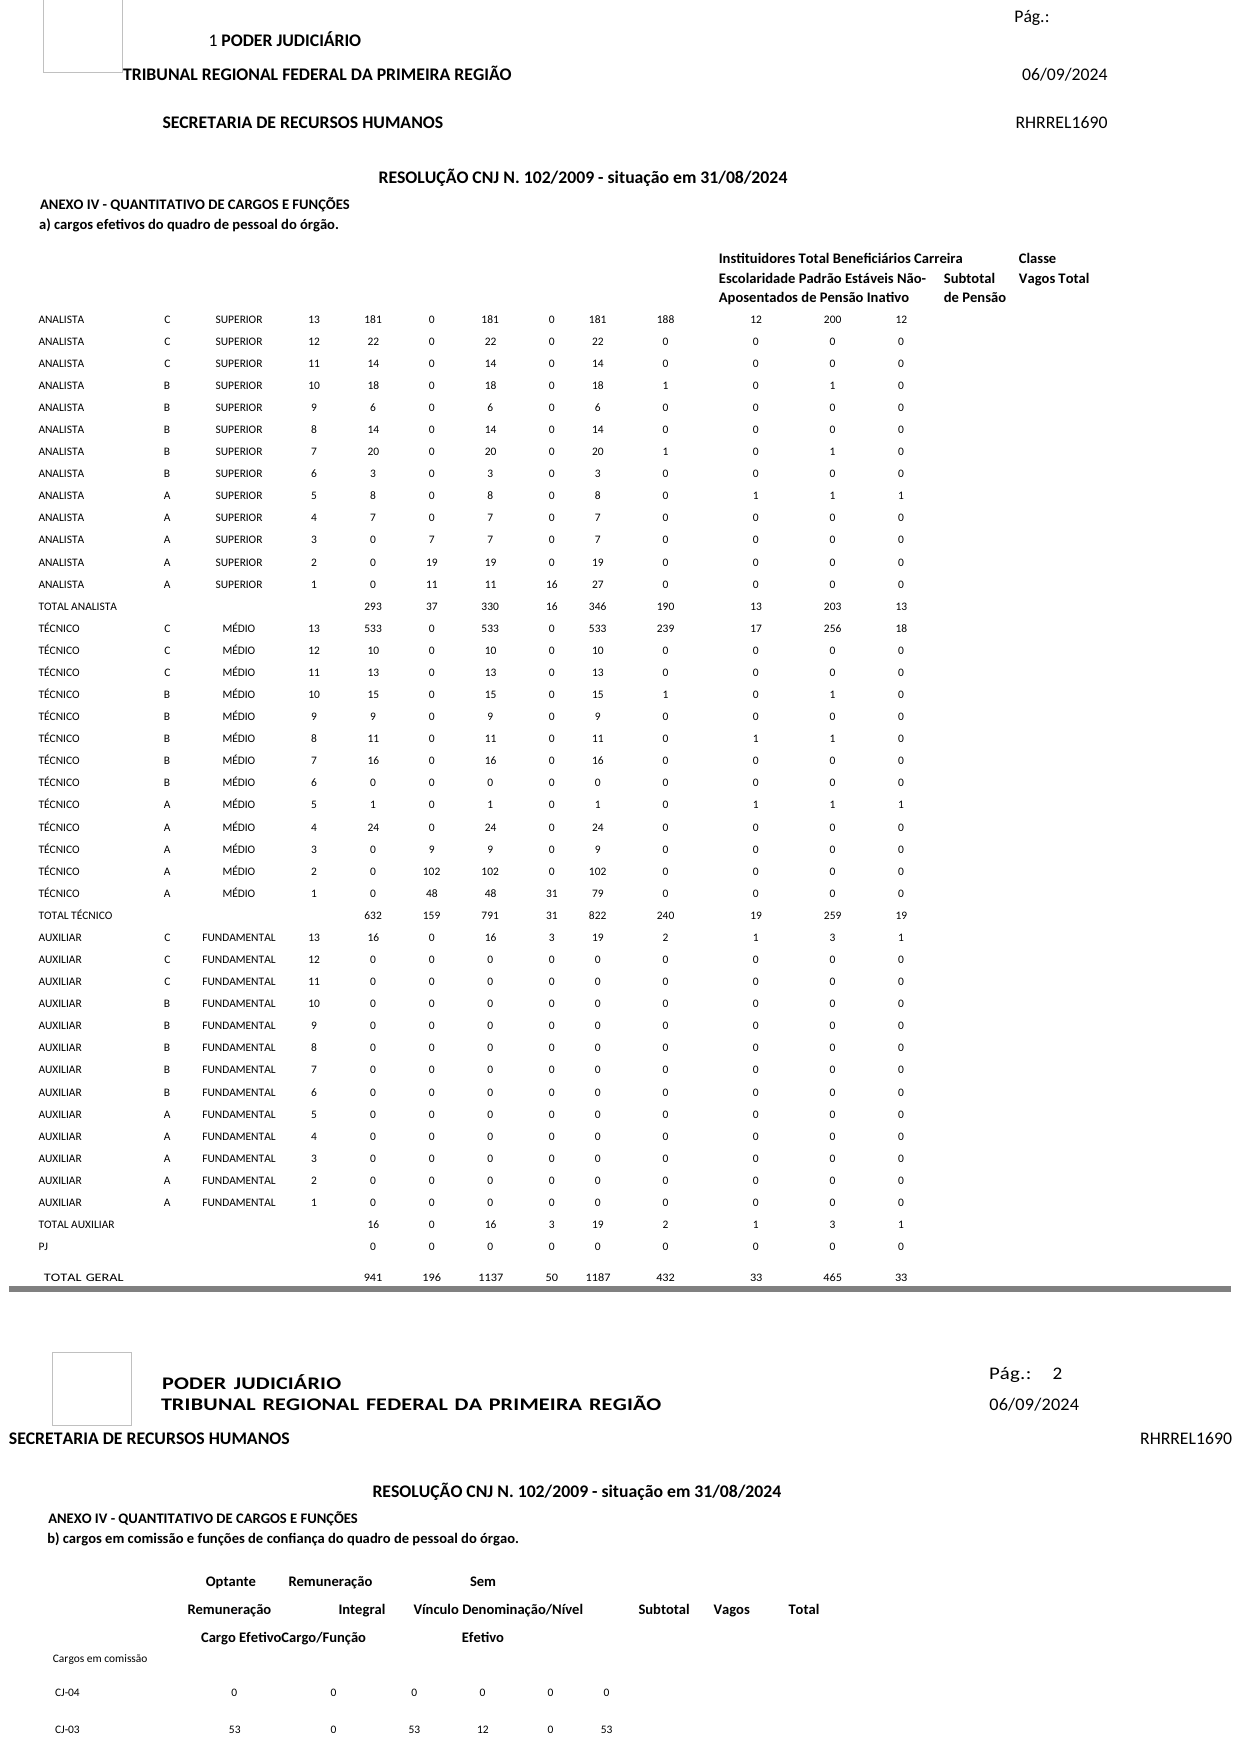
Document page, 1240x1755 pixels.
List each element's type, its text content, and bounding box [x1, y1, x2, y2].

text ANALISTA B SUPERIOR 6 3 0 3 0 3 0 0 0 0 [38, 466, 1107, 480]
text ANALISTA B SUPERIOR 8 14 0 14 0 14 0 0 0 0 [38, 422, 1107, 436]
text TÉCNICO A MÉDIO 3 0 9 9 0 9 0 0 0 0 [38, 842, 1107, 856]
text AUXILIAR B FUNDAMENTAL 7 0 0 0 0 0 0 0 0 0 [38, 1063, 1107, 1077]
text a) cargos efetivos do quadro de pessoal do órgão. [39, 215, 377, 233]
text TOTAL AUXILIAR 16 0 16 3 19 2 1 3 1 [38, 1217, 1107, 1231]
text AUXILIAR B FUNDAMENTAL 8 0 0 0 0 0 0 0 0 0 [38, 1041, 1107, 1054]
text TOTAL TÉCNICO 632 159 791 31 822 240 19 259 19 [38, 908, 1107, 922]
text AUXILIAR B FUNDAMENTAL 9 0 0 0 0 0 0 0 0 0 [38, 1018, 1107, 1032]
text TÉCNICO A MÉDIO 2 0 102 102 0 102 0 0 0 0 [38, 864, 1107, 878]
text TÉCNICO B MÉDIO 7 16 0 16 0 16 0 0 0 0 [38, 753, 1107, 767]
text TOTAL ANALISTA 293 37 330 16 346 190 13 203 13 [38, 599, 1107, 613]
text ANALISTA B SUPERIOR 9 6 0 6 0 6 0 0 0 0 [38, 400, 1107, 414]
text TÉCNICO A MÉDIO 1 0 48 48 31 79 0 0 0 0 [38, 886, 1107, 900]
text ANALISTA B SUPERIOR 7 20 0 20 0 20 1 0 1 0 [38, 444, 1107, 458]
text CJ-03 53 0 53 12 0 53 [38, 1711, 1107, 1739]
text ANALISTA B SUPERIOR 10 18 0 18 0 18 1 0 1 0 [38, 378, 1107, 392]
text ANALISTA A SUPERIOR 5 8 0 8 0 8 0 1 1 1 [38, 488, 1107, 502]
text ANALISTA C SUPERIOR 11 14 0 14 0 14 0 0 0 0 [38, 356, 1107, 370]
text AUXILIAR A FUNDAMENTAL 3 0 0 0 0 0 0 0 0 0 [38, 1151, 1107, 1165]
subtitle ANEXO IV - QUANTITATIVO DE CARGOS E FUNÇÕES [40, 195, 1107, 213]
text ANALISTA A SUPERIOR 2 0 19 19 0 19 0 0 0 0 [38, 555, 1107, 569]
text TÉCNICO B MÉDIO 8 11 0 11 0 11 0 1 1 0 [38, 731, 1107, 745]
text ANALISTA A SUPERIOR 4 7 0 7 0 7 0 0 0 0 [38, 511, 1107, 524]
text TÉCNICO A MÉDIO 5 1 0 1 0 1 0 1 1 1 [38, 798, 1107, 812]
text RESOLUÇÃO CNJ N. 102/2009 - situação em 31/08/2024 [70, 166, 1095, 188]
text AUXILIAR A FUNDAMENTAL 5 0 0 0 0 0 0 0 0 0 [38, 1107, 1107, 1121]
text AUXILIAR B FUNDAMENTAL 10 0 0 0 0 0 0 0 0 0 [38, 996, 1107, 1010]
text b) cargos em comissão e funções de confiança do quadro de pessoal do órgao. [47, 1529, 582, 1547]
subtitle Instituidores Total Beneficiários Carreira Classe Escolaridade Padrão Estáveis Não- Subtotal Vagos Total Aposentados de Pensão Inativo de Pensão [719, 249, 1107, 306]
text ANALISTA C SUPERIOR 13 181 0 181 0 181 188 12 200 12 [38, 312, 1107, 326]
text ANALISTA A SUPERIOR 1 0 11 11 16 27 0 0 0 0 [38, 577, 1107, 591]
text TÉCNICO B MÉDIO 6 0 0 0 0 0 0 0 0 0 [38, 776, 1107, 789]
subtitle ANEXO IV - QUANTITATIVO DE CARGOS E FUNÇÕES [48, 1509, 1107, 1527]
text AUXILIAR C FUNDAMENTAL 11 0 0 0 0 0 0 0 0 0 [38, 974, 1107, 988]
text AUXILIAR B FUNDAMENTAL 6 0 0 0 0 0 0 0 0 0 [38, 1085, 1107, 1099]
text TÉCNICO B MÉDIO 10 15 0 15 0 15 1 0 1 0 [38, 687, 1107, 701]
text RESOLUÇÃO CNJ N. 102/2009 - situação em 31/08/2024 [70, 1481, 1083, 1502]
text Optante Remuneração Sem [38, 1564, 1107, 1592]
text Cargos em comissão [53, 1652, 1107, 1666]
text TÉCNICO B MÉDIO 9 9 0 9 0 9 0 0 0 0 [38, 709, 1107, 723]
text SECRETARIA DE RECURSOS HUMANOS RHRREL1690 [9, 1269, 1232, 1449]
text SECRETARIA DE RECURSOS HUMANOS RHRREL1690 [38, 106, 1107, 134]
text AUXILIAR A FUNDAMENTAL 4 0 0 0 0 0 0 0 0 0 [38, 1129, 1107, 1143]
text ANALISTA C SUPERIOR 12 22 0 22 0 22 0 0 0 0 [38, 334, 1107, 348]
text TÉCNICO A MÉDIO 4 24 0 24 0 24 0 0 0 0 [38, 820, 1107, 834]
text ANALISTA A SUPERIOR 3 0 7 7 0 7 0 0 0 0 [38, 533, 1107, 547]
text PJ 0 0 0 0 0 0 0 0 0 [38, 1239, 1107, 1253]
text AUXILIAR A FUNDAMENTAL 1 0 0 0 0 0 0 0 0 0 [38, 1195, 1107, 1209]
text AUXILIAR C FUNDAMENTAL 12 0 0 0 0 0 0 0 0 0 [38, 952, 1107, 966]
subtitle Cargo EfetivoCargo/Função Efetivo [38, 1621, 1107, 1649]
text TÉCNICO C MÉDIO 12 10 0 10 0 10 0 0 0 0 [38, 643, 1107, 657]
text TRIBUNAL REGIONAL FEDERAL DA PRIMEIRA REGIÃO 06/09/2024 [38, 58, 1107, 86]
text TÉCNICO C MÉDIO 11 13 0 13 0 13 0 0 0 0 [38, 665, 1107, 679]
text AUXILIAR C FUNDAMENTAL 13 16 0 16 3 19 2 1 3 1 [38, 930, 1107, 944]
text Remuneração Integral Vínculo Denominação/Nível Subtotal Vagos Total [187, 1601, 1107, 1618]
text Pág.: 1 PODER JUDICIÁRIO [133, 5, 1107, 50]
text TÉCNICO C MÉDIO 13 533 0 533 0 533 239 17 256 18 [38, 621, 1107, 635]
text AUXILIAR A FUNDAMENTAL 2 0 0 0 0 0 0 0 0 0 [38, 1173, 1107, 1187]
text CJ-04 0 0 0 0 0 0 [38, 1674, 1107, 1702]
